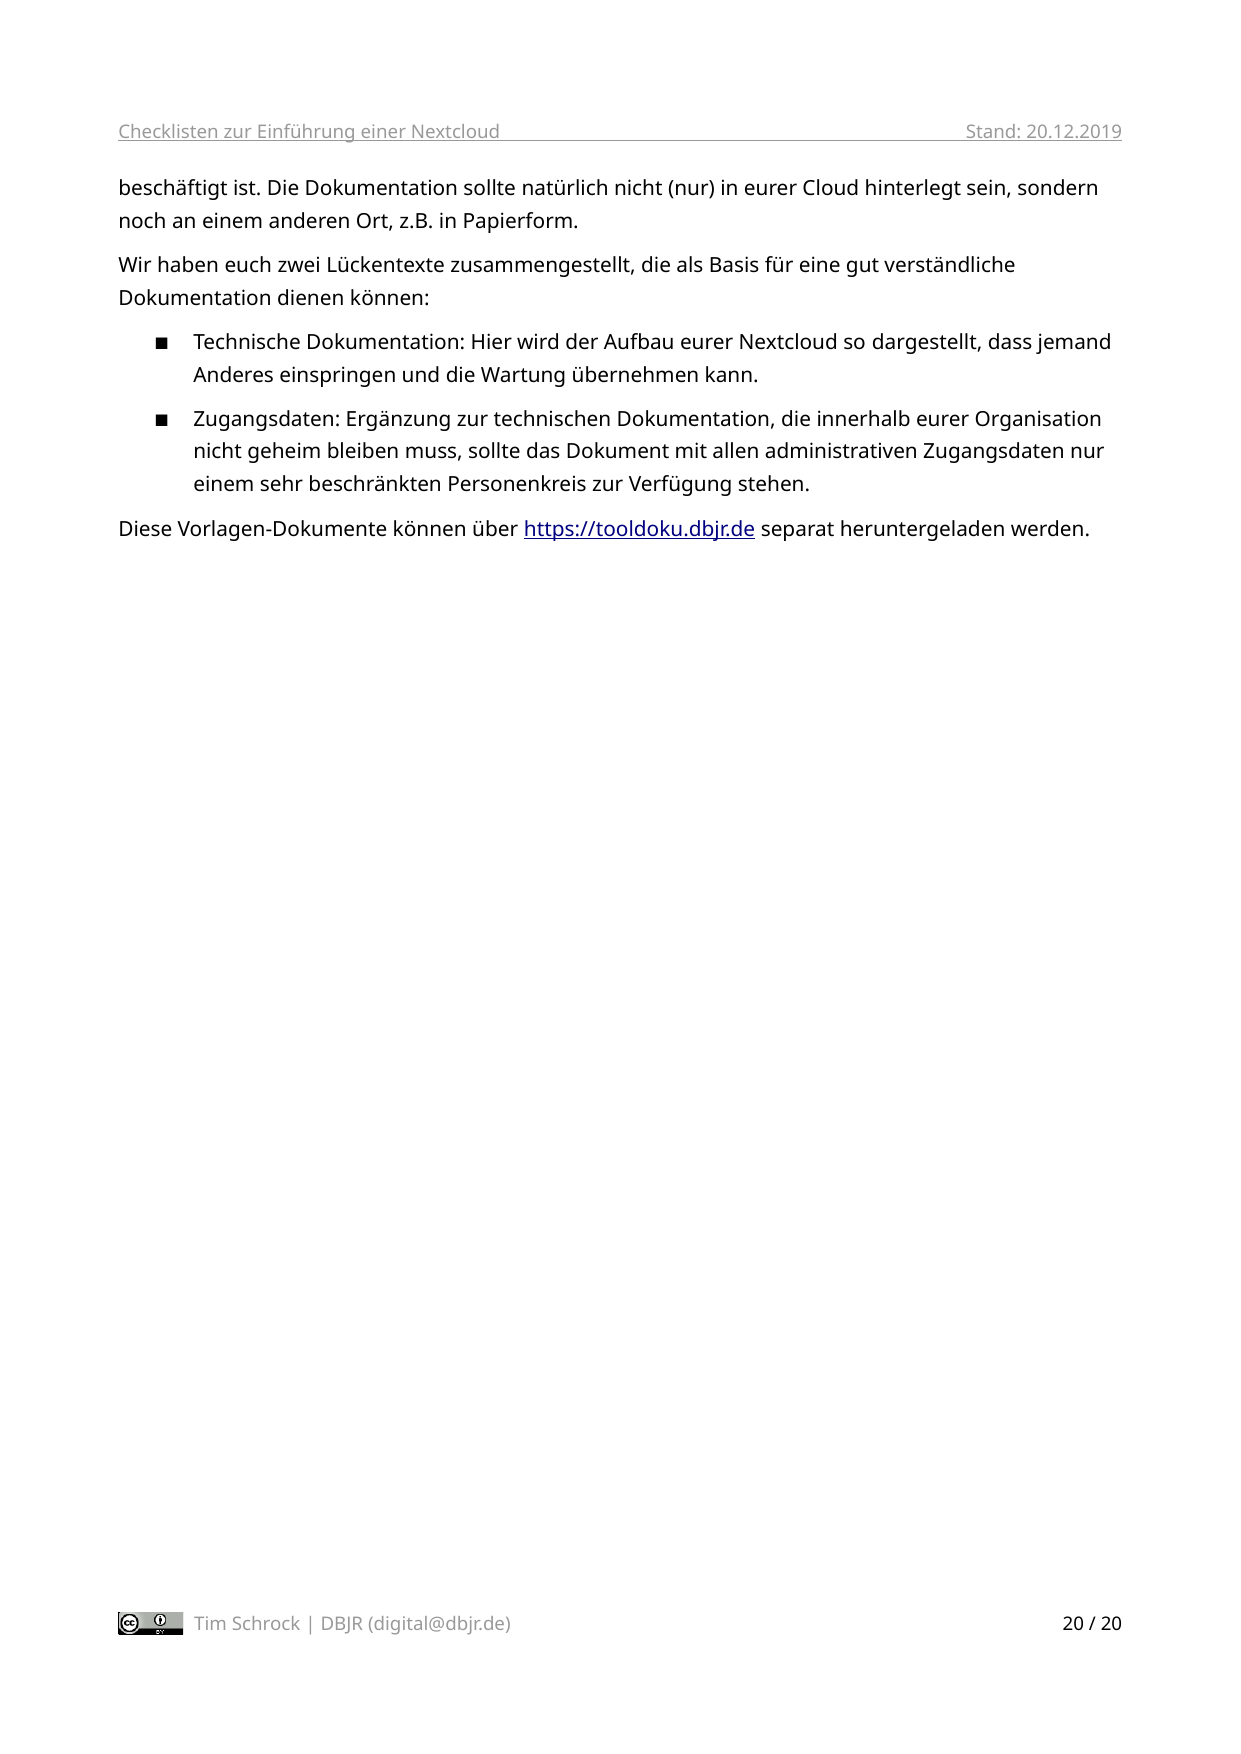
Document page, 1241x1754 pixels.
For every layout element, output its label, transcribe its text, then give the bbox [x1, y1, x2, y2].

text Diese Vorlagen-Dokumente können über https://tooldoku.dbjr.de separat heruntergeladen werden. [118, 514, 1122, 542]
picture [118, 1612, 184, 1635]
list Zugangsdaten: Ergänzung zur technischen Dokumentation, die innerhalb eurer Organisation nicht geheim bleiben muss, sollte das Dokument mit allen administrativen Zugangsdaten nur einem sehr beschränkten Personenkreis zur Verfügung stehen. [156, 404, 1122, 498]
text beschäftigt ist. Die Dokumentation sollte natürlich nicht (nur) in eurer Cloud hinterlegt sein, sondern noch an einem anderen Ort, z.B. in Papierform. [118, 173, 1122, 234]
text Wir haben euch zwei Lückentexte zusammengestellt, die als Basis für eine gut verständliche Dokumentation dienen können: [118, 250, 1122, 311]
list Technische Dokumentation: Hier wird der Aufbau eurer Nextcloud so dargestellt, dass jemand Anderes einspringen und die Wartung übernehmen kann. [156, 327, 1122, 388]
